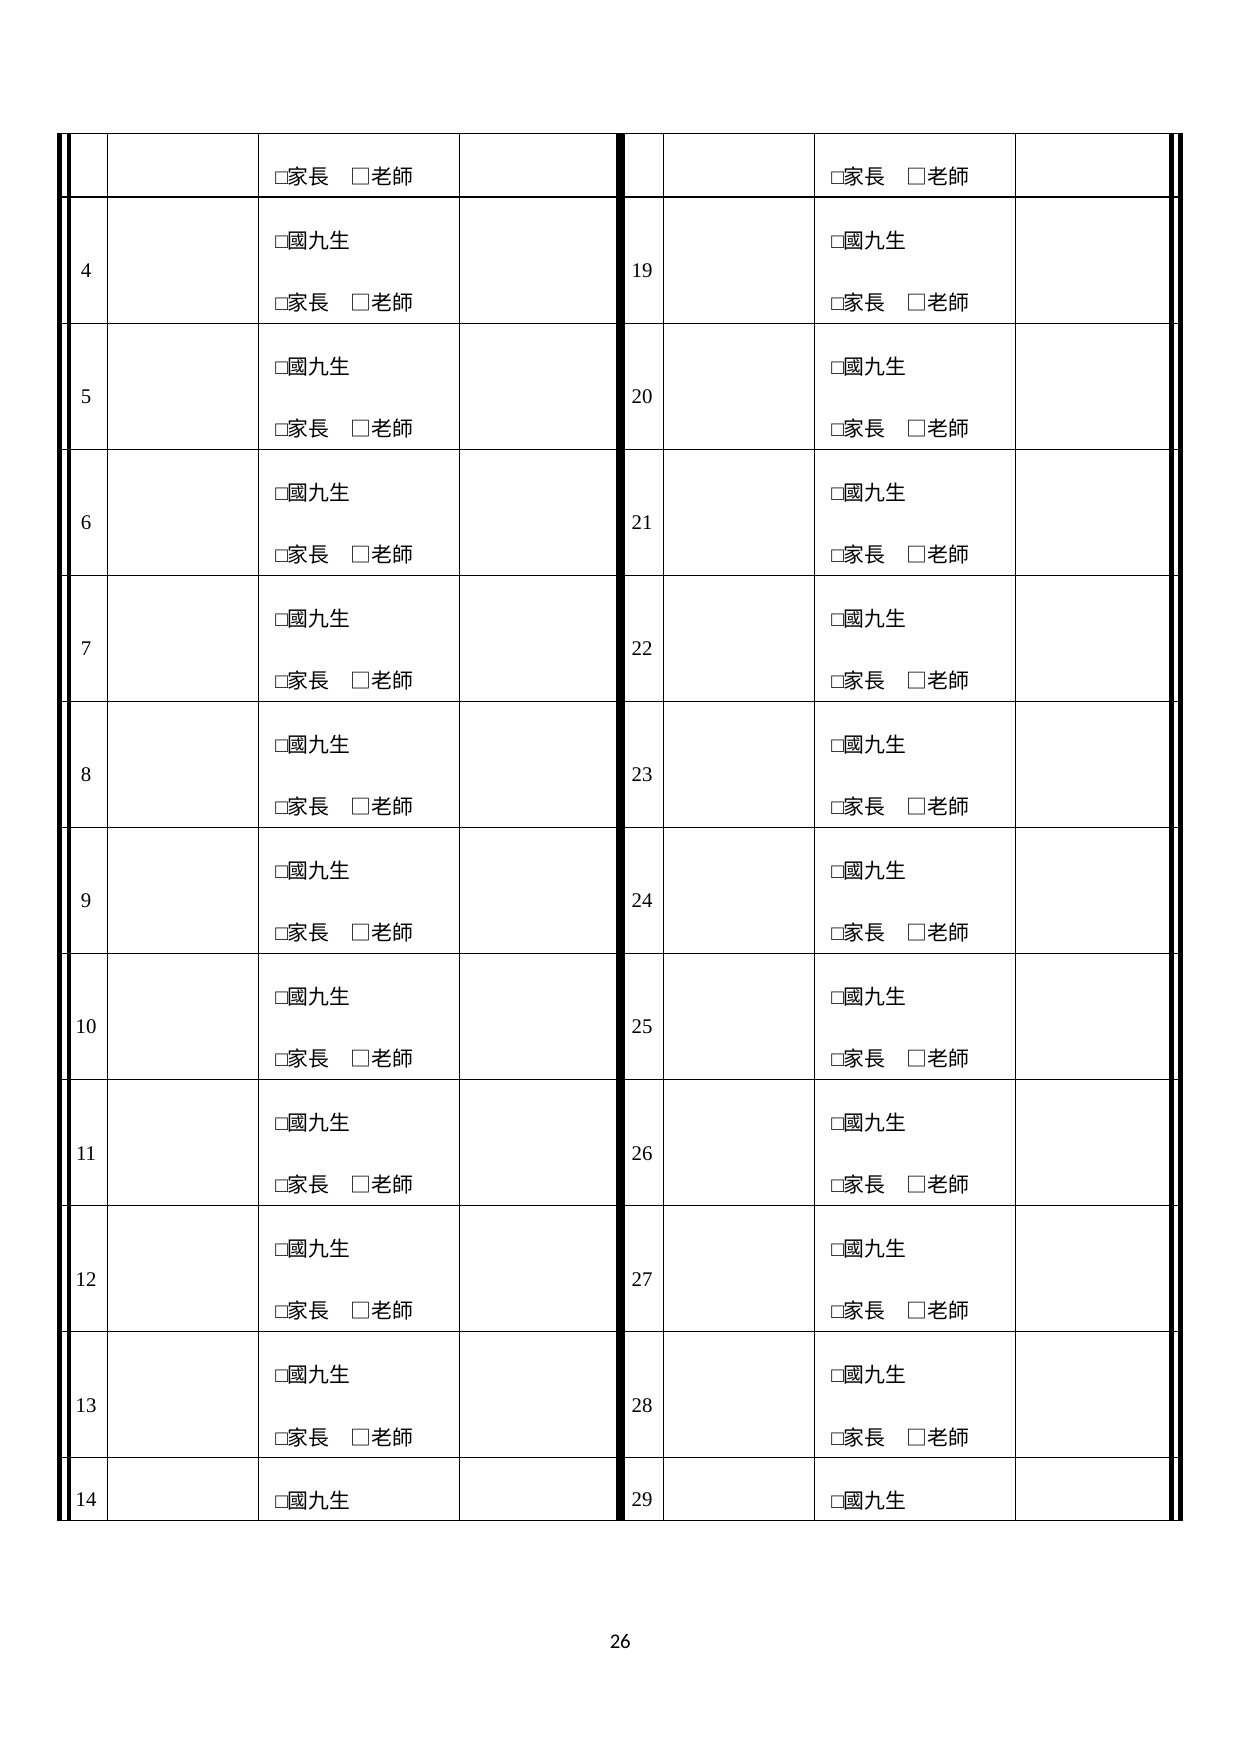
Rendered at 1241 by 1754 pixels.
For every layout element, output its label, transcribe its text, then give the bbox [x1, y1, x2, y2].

table_cell [664, 702, 814, 827]
table_cell 20 [625, 324, 663, 448]
table_cell 25 [625, 954, 663, 1079]
table_cell 21 [625, 450, 663, 574]
table_cell [1016, 134, 1169, 196]
table_cell □國九生 □家長 □老師 [815, 828, 1015, 953]
table_cell □國九生 □家長 □老師 [815, 1206, 1015, 1331]
table_cell [1016, 1206, 1169, 1331]
table_cell [460, 954, 616, 1079]
table_cell [460, 702, 616, 827]
table_cell □國九生 □家長 □老師 [815, 702, 1015, 827]
table_cell [1016, 1080, 1169, 1205]
table_cell □家長 □老師 [259, 134, 459, 196]
table_cell [108, 1458, 258, 1520]
table_cell □國九生 □家長 □老師 [259, 324, 459, 448]
table_cell [1016, 324, 1169, 448]
table_cell [460, 324, 616, 448]
table_cell □國九生 □家長 □老師 [259, 198, 459, 322]
table_cell [1016, 576, 1169, 701]
table_cell [460, 198, 616, 322]
table_cell 28 [625, 1332, 663, 1457]
table_cell □國九生 [815, 1458, 1015, 1520]
table_cell □家長 □老師 [815, 134, 1015, 196]
table_cell [664, 1332, 814, 1457]
table_cell 19 [625, 198, 663, 322]
table_cell □國九生 □家長 □老師 [259, 702, 459, 827]
table_cell [460, 450, 616, 574]
table_cell [664, 1080, 814, 1205]
table_cell [108, 198, 258, 322]
table_cell [108, 1080, 258, 1205]
table_cell [108, 576, 258, 701]
table_cell [664, 576, 814, 701]
table_cell [664, 324, 814, 448]
table_cell [1016, 954, 1169, 1079]
table_cell [1016, 450, 1169, 574]
table_cell [664, 1458, 814, 1520]
table_cell [108, 702, 258, 827]
table_cell 5 [71, 324, 107, 448]
table_cell [1016, 828, 1169, 953]
table_cell 12 [71, 1206, 107, 1331]
table_cell [460, 1458, 616, 1520]
table_cell 10 [71, 954, 107, 1079]
table_cell □國九生 □家長 □老師 [259, 828, 459, 953]
table_cell 22 [625, 576, 663, 701]
table_cell □國九生 □家長 □老師 [259, 1080, 459, 1205]
table_cell [108, 828, 258, 953]
table_cell [108, 134, 258, 196]
table_cell [108, 954, 258, 1079]
table_cell [108, 450, 258, 574]
table_cell [108, 324, 258, 448]
table_cell □國九生 □家長 □老師 [259, 450, 459, 574]
table_cell □國九生 □家長 □老師 [815, 1080, 1015, 1205]
table_cell [1016, 1458, 1169, 1520]
table_cell 9 [71, 828, 107, 953]
table_cell 26 [625, 1080, 663, 1205]
table_cell [460, 1206, 616, 1331]
table_cell □國九生 □家長 □老師 [259, 1206, 459, 1331]
table_cell [460, 1332, 616, 1457]
table_cell □國九生 □家長 □老師 [259, 954, 459, 1079]
table_cell □國九生 □家長 □老師 [259, 576, 459, 701]
table_cell 13 [71, 1332, 107, 1457]
table_cell 29 [625, 1458, 663, 1520]
table_cell □國九生 □家長 □老師 [815, 450, 1015, 574]
table_cell □國九生 □家長 □老師 [815, 576, 1015, 701]
table_cell [664, 828, 814, 953]
table_cell [1016, 1332, 1169, 1457]
table_cell □國九生 □家長 □老師 [815, 324, 1015, 448]
table_cell □國九生 □家長 □老師 [815, 954, 1015, 1079]
table_cell [664, 954, 814, 1079]
table_cell [1016, 198, 1169, 322]
table_cell 14 [71, 1458, 107, 1520]
table_cell [460, 1080, 616, 1205]
table_cell □國九生 □家長 □老師 [259, 1332, 459, 1457]
table_cell [664, 134, 814, 196]
table_cell [625, 134, 663, 196]
table_cell [664, 198, 814, 322]
table_cell 27 [625, 1206, 663, 1331]
table_cell 24 [625, 828, 663, 953]
table_cell 7 [71, 576, 107, 701]
table_cell 8 [71, 702, 107, 827]
table_cell 11 [71, 1080, 107, 1205]
table_cell [71, 134, 107, 196]
table_cell [460, 828, 616, 953]
table_cell [460, 134, 616, 196]
table_cell 4 [71, 198, 107, 322]
table_cell [108, 1206, 258, 1331]
table_cell 23 [625, 702, 663, 827]
table_cell [460, 576, 616, 701]
table_cell 6 [71, 450, 107, 574]
table_cell [1016, 702, 1169, 827]
table_cell □國九生 □家長 □老師 [815, 1332, 1015, 1457]
table_cell □國九生 □家長 □老師 [815, 198, 1015, 322]
table_cell [664, 450, 814, 574]
table_cell [108, 1332, 258, 1457]
table_cell [664, 1206, 814, 1331]
table_cell □國九生 [259, 1458, 459, 1520]
